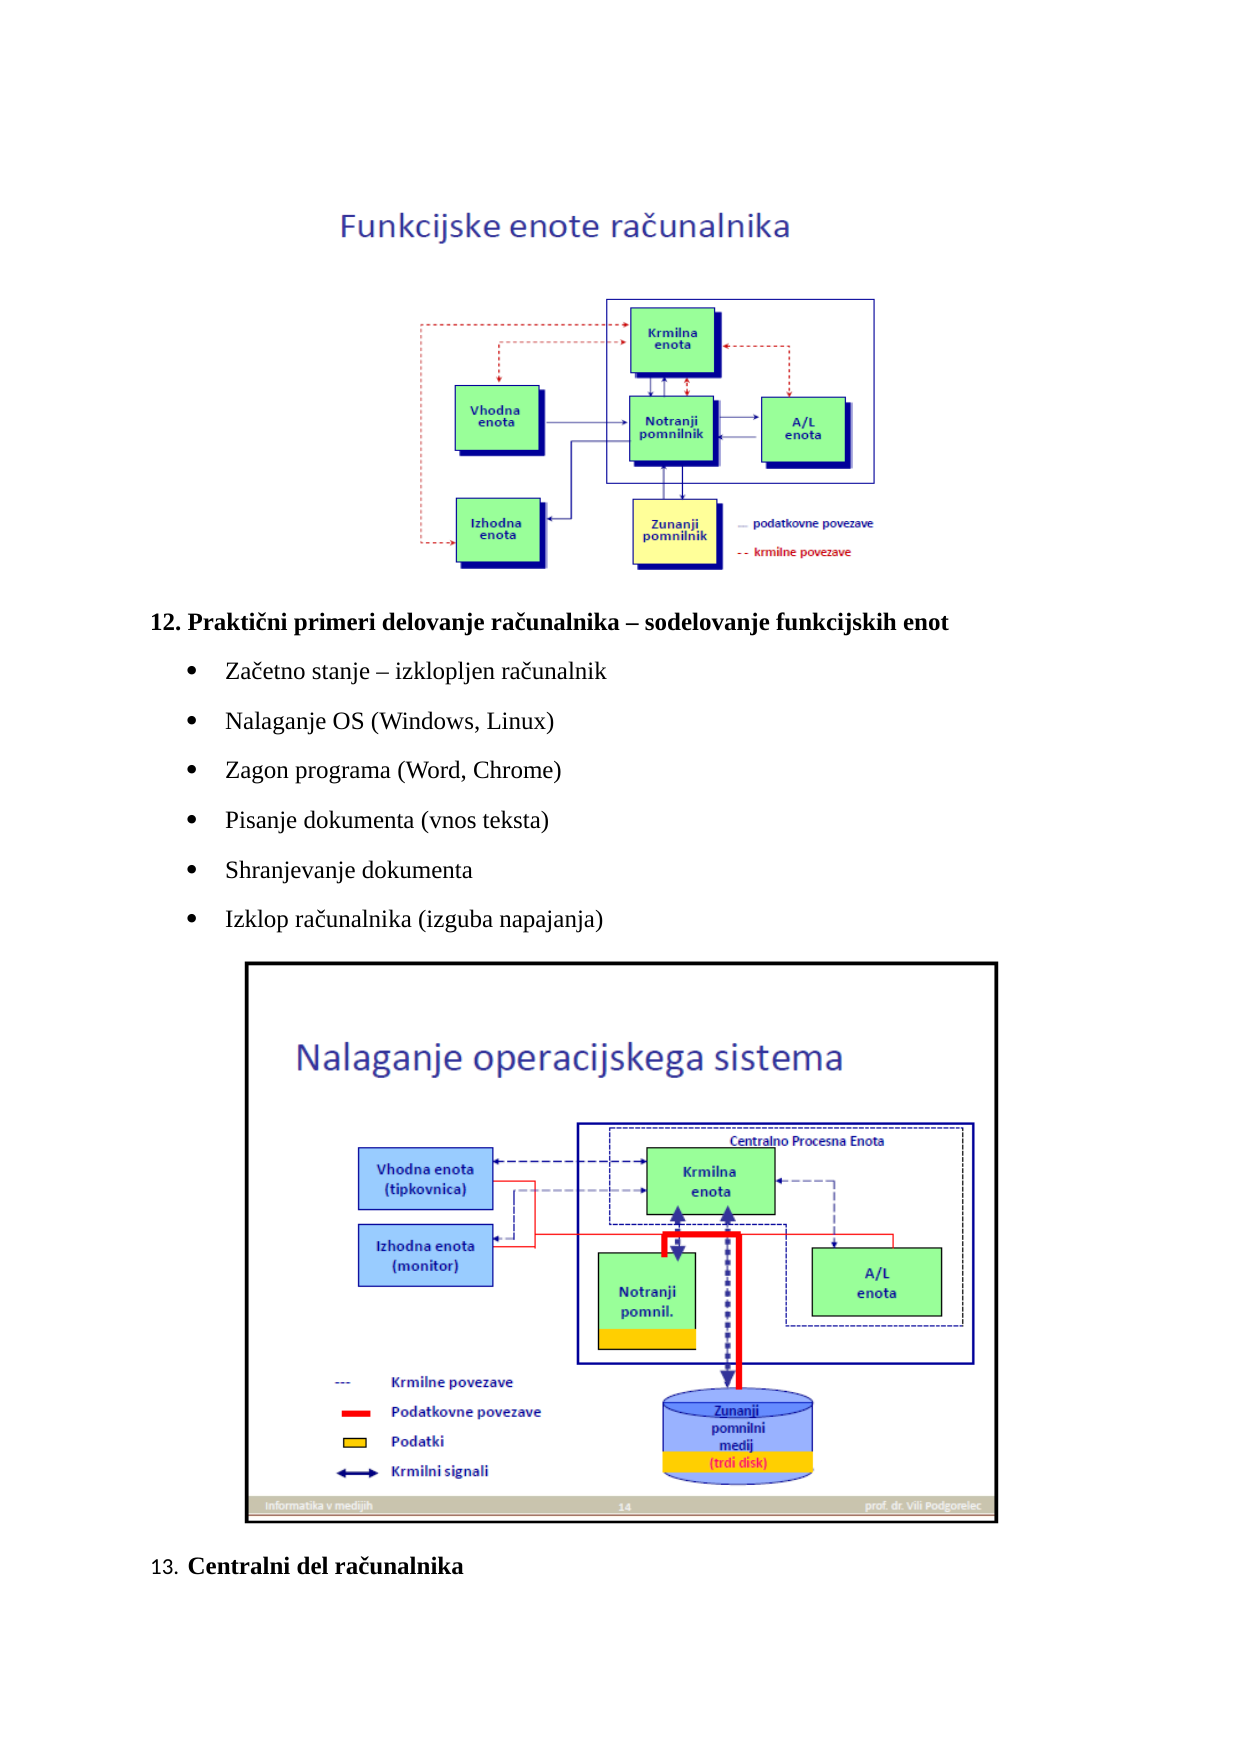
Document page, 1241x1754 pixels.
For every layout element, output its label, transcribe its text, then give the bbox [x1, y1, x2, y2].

list Shranjevanje dokumenta [187, 855, 1128, 883]
list Pisanje dokumenta (vnos teksta) [187, 805, 1128, 834]
list Izklop računalnika (izguba napajanja) [187, 904, 1128, 933]
list Začetno stanje – izklopljen računalnik [187, 656, 1128, 685]
list Praktični primeri delovanje računalnika – sodelovanje funkcijskih enot [150, 607, 1128, 636]
list Zagon programa (Word, Chrome) [187, 756, 1128, 784]
list Centralni del računalnika [150, 1551, 1128, 1580]
list Nalaganje OS (Windows, Linux) [187, 706, 1128, 735]
